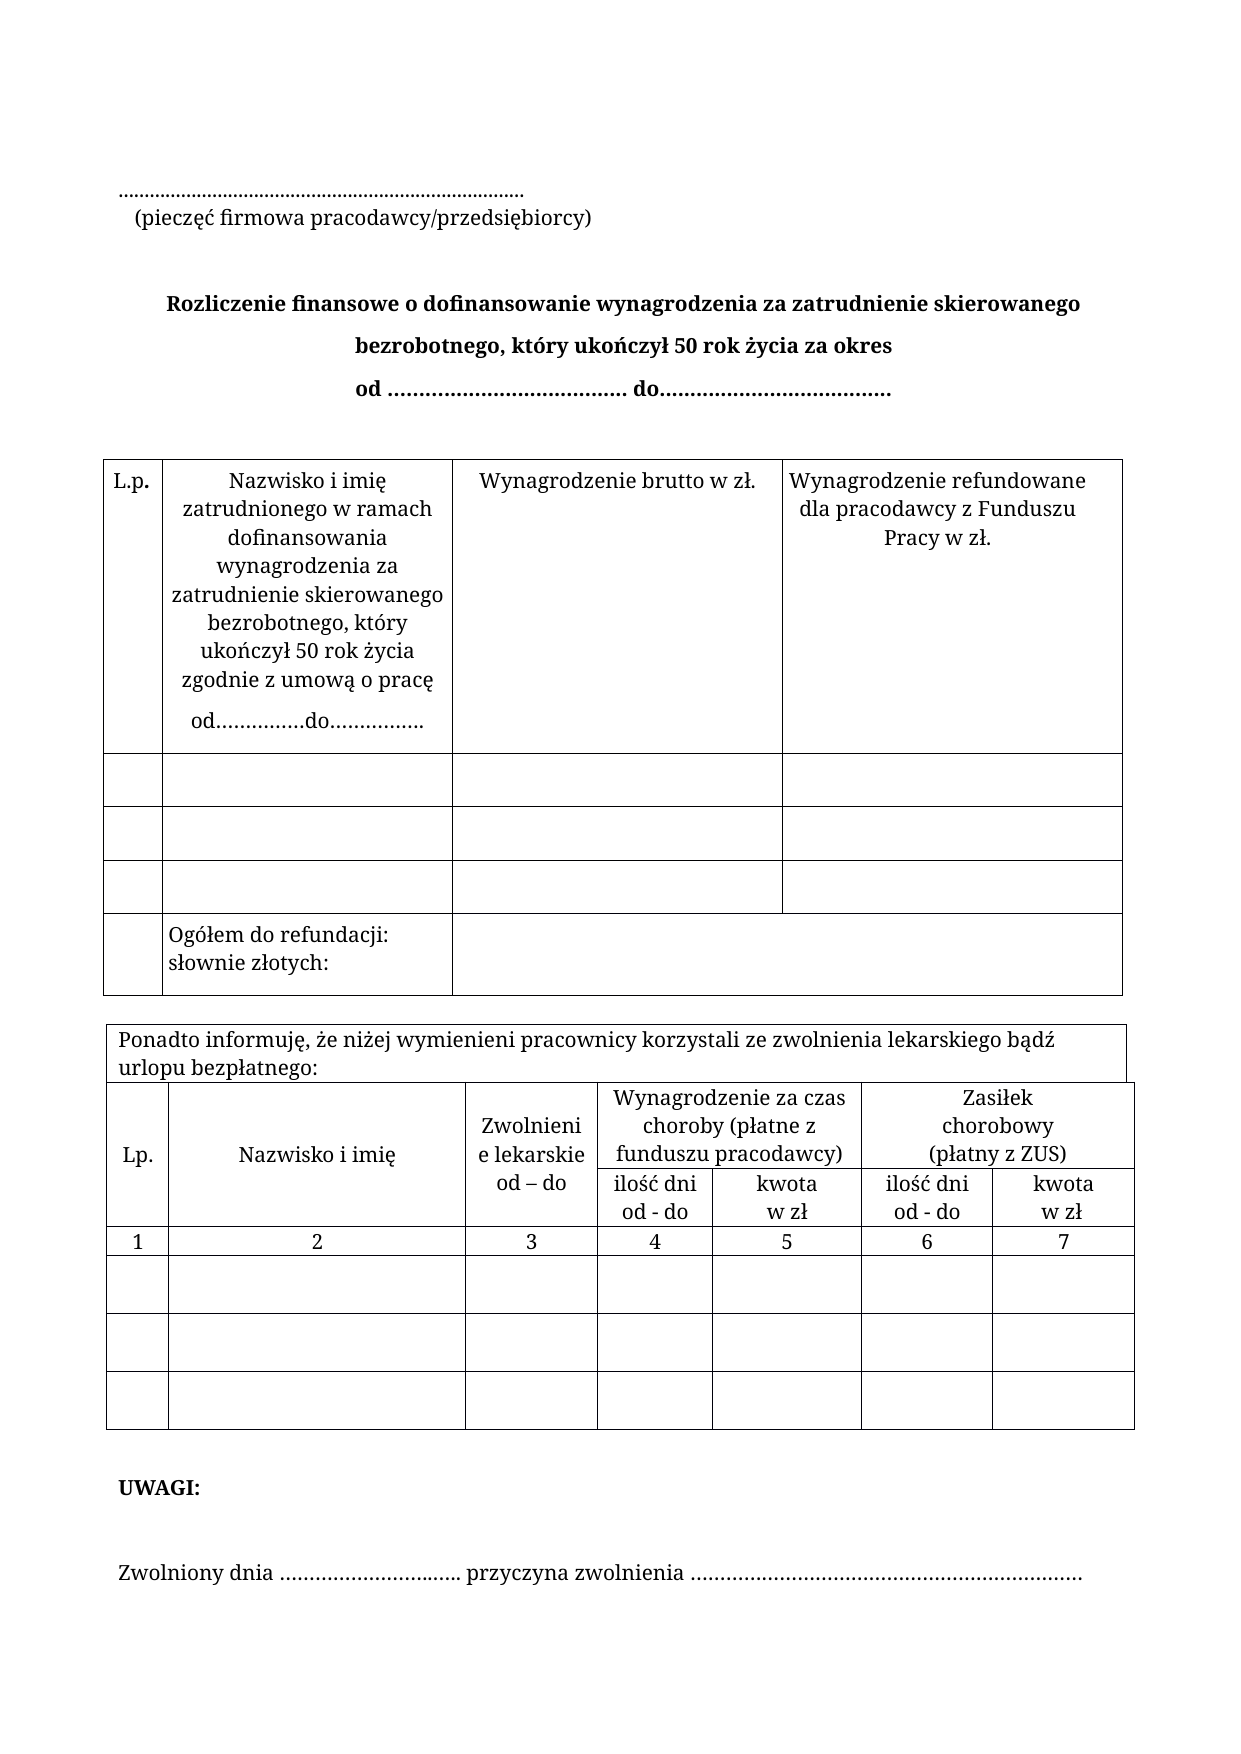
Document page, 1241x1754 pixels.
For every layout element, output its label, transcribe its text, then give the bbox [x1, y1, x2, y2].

table_header [1093, 460, 1122, 753]
table_header Ponadto informuję, że niżej wymienieni pracownicy korzystali ze zwolnienia lekarskiego bądź urlopu bezpłatnego: [107, 1025, 1126, 1082]
table_cell [993, 1372, 1134, 1429]
table_cell ilość dni od - do [862, 1169, 992, 1226]
table_cell 5 [713, 1227, 861, 1255]
text Zwolniony dnia ……………………..….. przyczyna zwolnienia ………………………………………………………… [118, 1558, 1122, 1586]
table_cell [783, 754, 1092, 806]
table_cell [169, 1314, 465, 1371]
table_cell 6 [862, 1227, 992, 1255]
table_cell kwota w zł [713, 1169, 861, 1226]
table_cell [453, 807, 782, 859]
table_cell Zasiłek chorobowy (płatny z ZUS) [862, 1083, 1134, 1168]
table_cell [466, 1372, 597, 1429]
table_cell [107, 1372, 168, 1429]
table_cell [1093, 807, 1122, 859]
table_cell [598, 1314, 712, 1371]
table_cell ilość dni od - do [598, 1169, 712, 1226]
table_cell [169, 1256, 465, 1313]
table_header Wynagrodzenie brutto w zł. [453, 460, 782, 753]
table_cell [713, 1256, 861, 1313]
table_cell [862, 1256, 992, 1313]
table_cell [107, 1256, 168, 1313]
table_cell [713, 1314, 861, 1371]
table_header Nazwisko i imię zatrudnionego w ramach dofinansowania wynagrodzenia za zatrudnienie skierowanego bezrobotnego, który ukończył 50 rok życia zgodnie z umową o pracę od……………do……………. [163, 460, 452, 753]
table_cell Nazwisko i imię [169, 1083, 465, 1226]
table_cell [107, 1314, 168, 1371]
text UWAGI: [118, 1473, 1122, 1501]
table_cell Wynagrodzenie za czas choroby (płatne z funduszu pracodawcy) [598, 1083, 861, 1168]
text .............................................................................. [118, 175, 1122, 203]
text od ……….............................. do...................................... [118, 374, 1129, 402]
table_cell Zwolnienie lekarskie od – do [466, 1083, 597, 1226]
table_cell [104, 754, 162, 806]
table_cell [453, 914, 1122, 995]
table_cell [104, 807, 162, 859]
table_cell Lp. [107, 1083, 168, 1226]
table_cell [163, 807, 452, 859]
table_cell 2 [169, 1227, 465, 1255]
text Rozliczenie finansowe o dofinansowanie wynagrodzenia za zatrudnienie skierowanego bezrobotnego, który ukończył 50 rok życia za okres [118, 289, 1129, 360]
text (pieczęć firmowa pracodawcy/przedsiębiorcy) [118, 203, 1122, 232]
table_cell [862, 1314, 992, 1371]
table_cell [466, 1314, 597, 1371]
table_cell [453, 861, 782, 913]
table_cell [1093, 754, 1122, 806]
table_cell [163, 861, 452, 913]
table_cell [598, 1372, 712, 1429]
table_cell 7 [993, 1227, 1134, 1255]
table_cell [598, 1256, 712, 1313]
table_cell Ogółem do refundacji: słownie złotych: [163, 914, 452, 995]
table_cell 1 [107, 1227, 168, 1255]
table_header L.p. [104, 460, 162, 753]
table_cell [1093, 861, 1122, 913]
table_cell 3 [466, 1227, 597, 1255]
table_cell [104, 861, 162, 913]
table_header [1127, 1024, 1134, 1082]
table_cell kwota w zł [993, 1169, 1134, 1226]
table_cell [862, 1372, 992, 1429]
table_cell [453, 754, 782, 806]
table_cell [783, 807, 1092, 859]
table_cell [993, 1256, 1134, 1313]
table_header Wynagrodzenie refundowane dla pracodawcy z Funduszu Pracy w zł. [783, 460, 1092, 753]
table_cell [713, 1372, 861, 1429]
table_cell [993, 1314, 1134, 1371]
table_cell [783, 861, 1092, 913]
table_cell [466, 1256, 597, 1313]
table_cell [104, 914, 162, 995]
table_cell [163, 754, 452, 806]
table_cell 4 [598, 1227, 712, 1255]
table_cell [169, 1372, 465, 1429]
